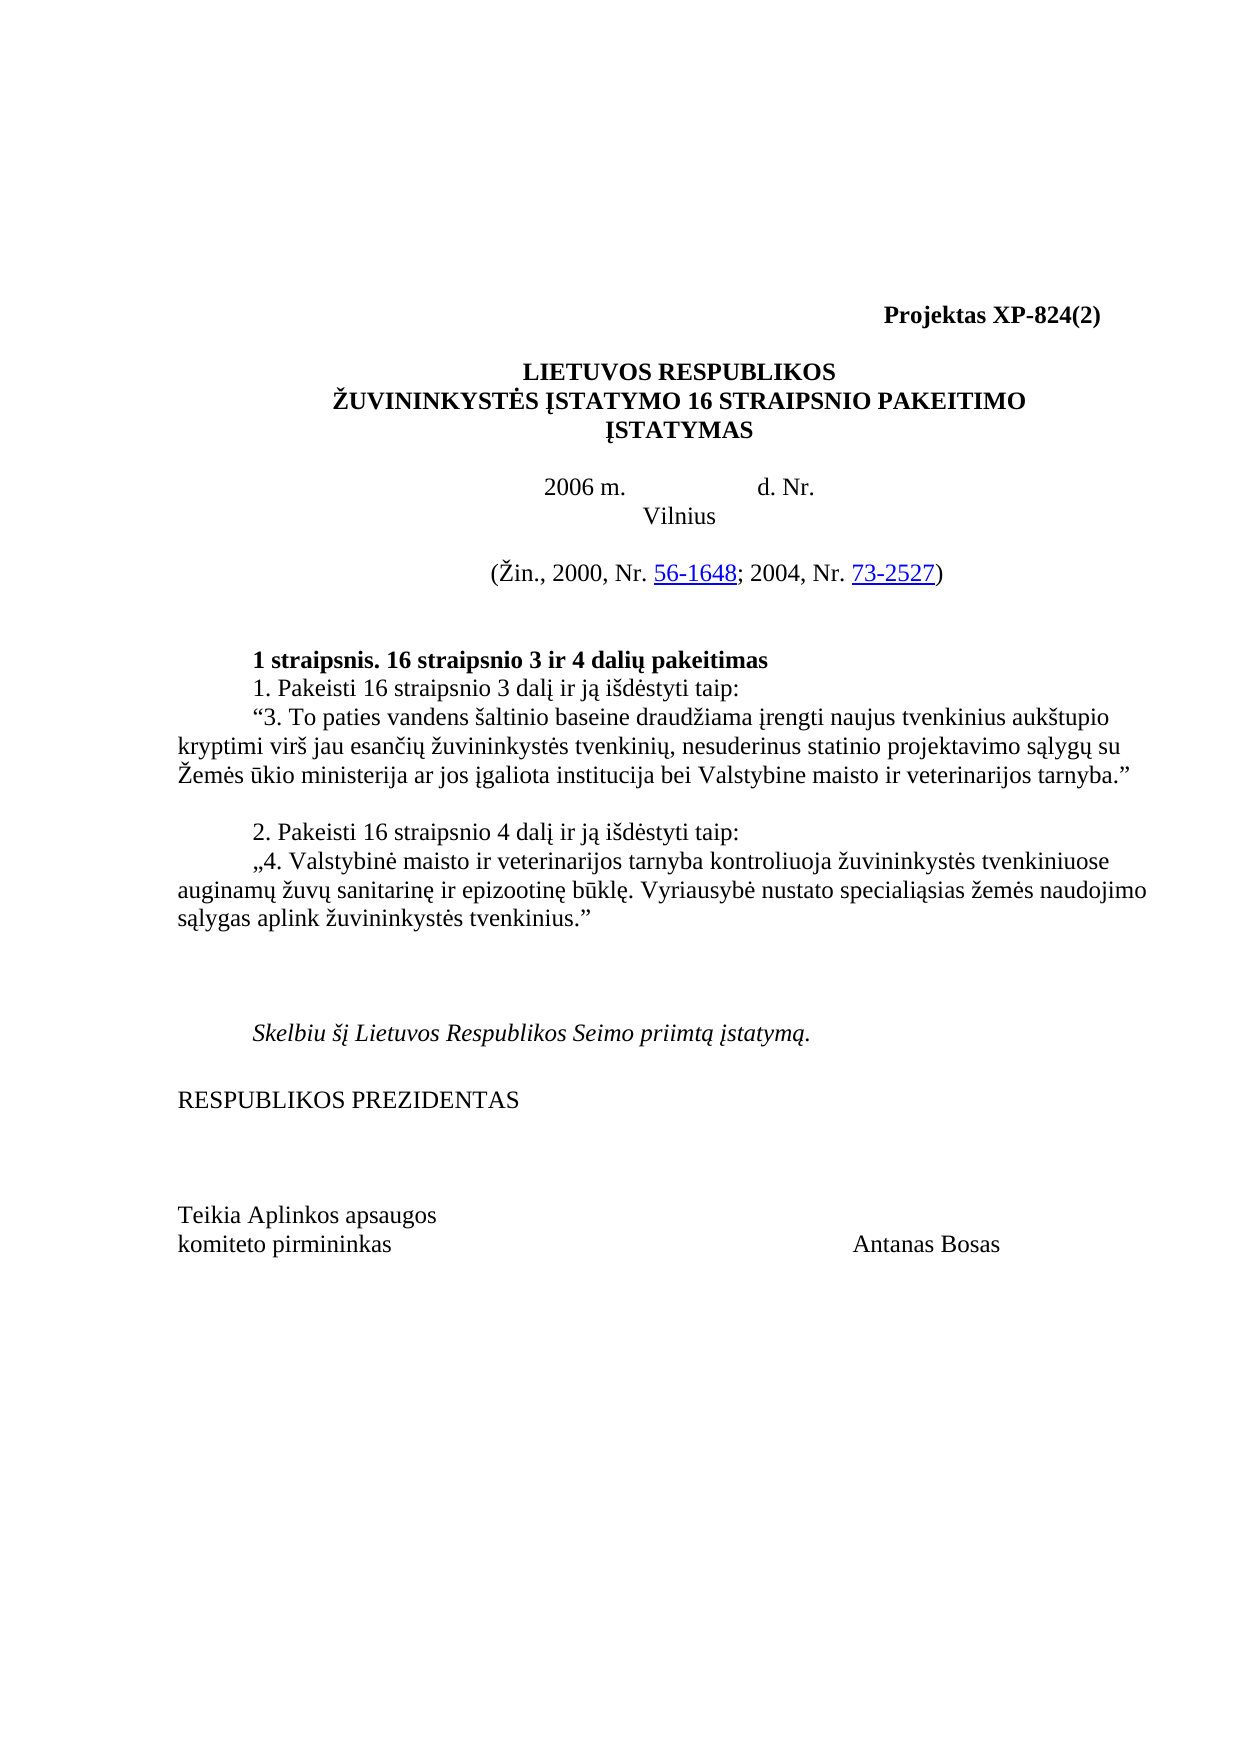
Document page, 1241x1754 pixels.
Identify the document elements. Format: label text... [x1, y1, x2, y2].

text Projektas XP-824(2) [777, 300, 1181, 328]
text komiteto pirmininkas Antanas Bosas [177, 1229, 1181, 1258]
text Teikia Aplinkos apsaugos [177, 1201, 1181, 1229]
text (Žin., 2000, Nr. 56-1648; 2004, Nr. 73-2527) [252, 558, 1181, 587]
text 1. Pakeisti 16 straipsnio 3 dalį ir ją išdėstyti taip: [177, 673, 1181, 702]
text „4. Valstybinė maisto ir veterinarijos tarnyba kontroliuoja žuvininkystės tvenkiniuose auginamų žuvų sanitarinę ir epizootinę būklę. Vyriausybė nustato specialiąsias žemės naudojimo sąlygas aplink žuvininkystės tvenkinius.” [177, 846, 1181, 932]
text 2006 m. d. Nr. [177, 472, 1181, 501]
text “3. To paties vandens šaltinio baseine draudžiama įrengti naujus tvenkinius aukštupio kryptimi virš jau esančių žuvininkystės tvenkinių, nesuderinus statinio projektavimo sąlygų su Žemės ūkio ministerija ar jos įgaliota institucija bei Valstybine maisto ir veterinarijos tarnyba.” [177, 702, 1181, 788]
text Skelbiu šį Lietuvos Respublikos Seimo priimtą įstatymą. [177, 1018, 1183, 1047]
text ŽUVININKYSTĖS ĮSTATYMO 16 STRAIPSNIO PAKEITIMO [177, 386, 1181, 415]
text RESPUBLIKOS PREZIDENTAS [177, 1086, 1181, 1114]
text ĮSTATYMAS [177, 415, 1181, 443]
text Vilnius [177, 501, 1181, 530]
text LIETUVOS RESPUBLIKOS [177, 357, 1181, 386]
text 2. Pakeisti 16 straipsnio 4 dalį ir ją išdėstyti taip: [177, 817, 1181, 846]
text 1 straipsnis. 16 straipsnio 3 ir 4 dalių pakeitimas [252, 645, 1181, 673]
